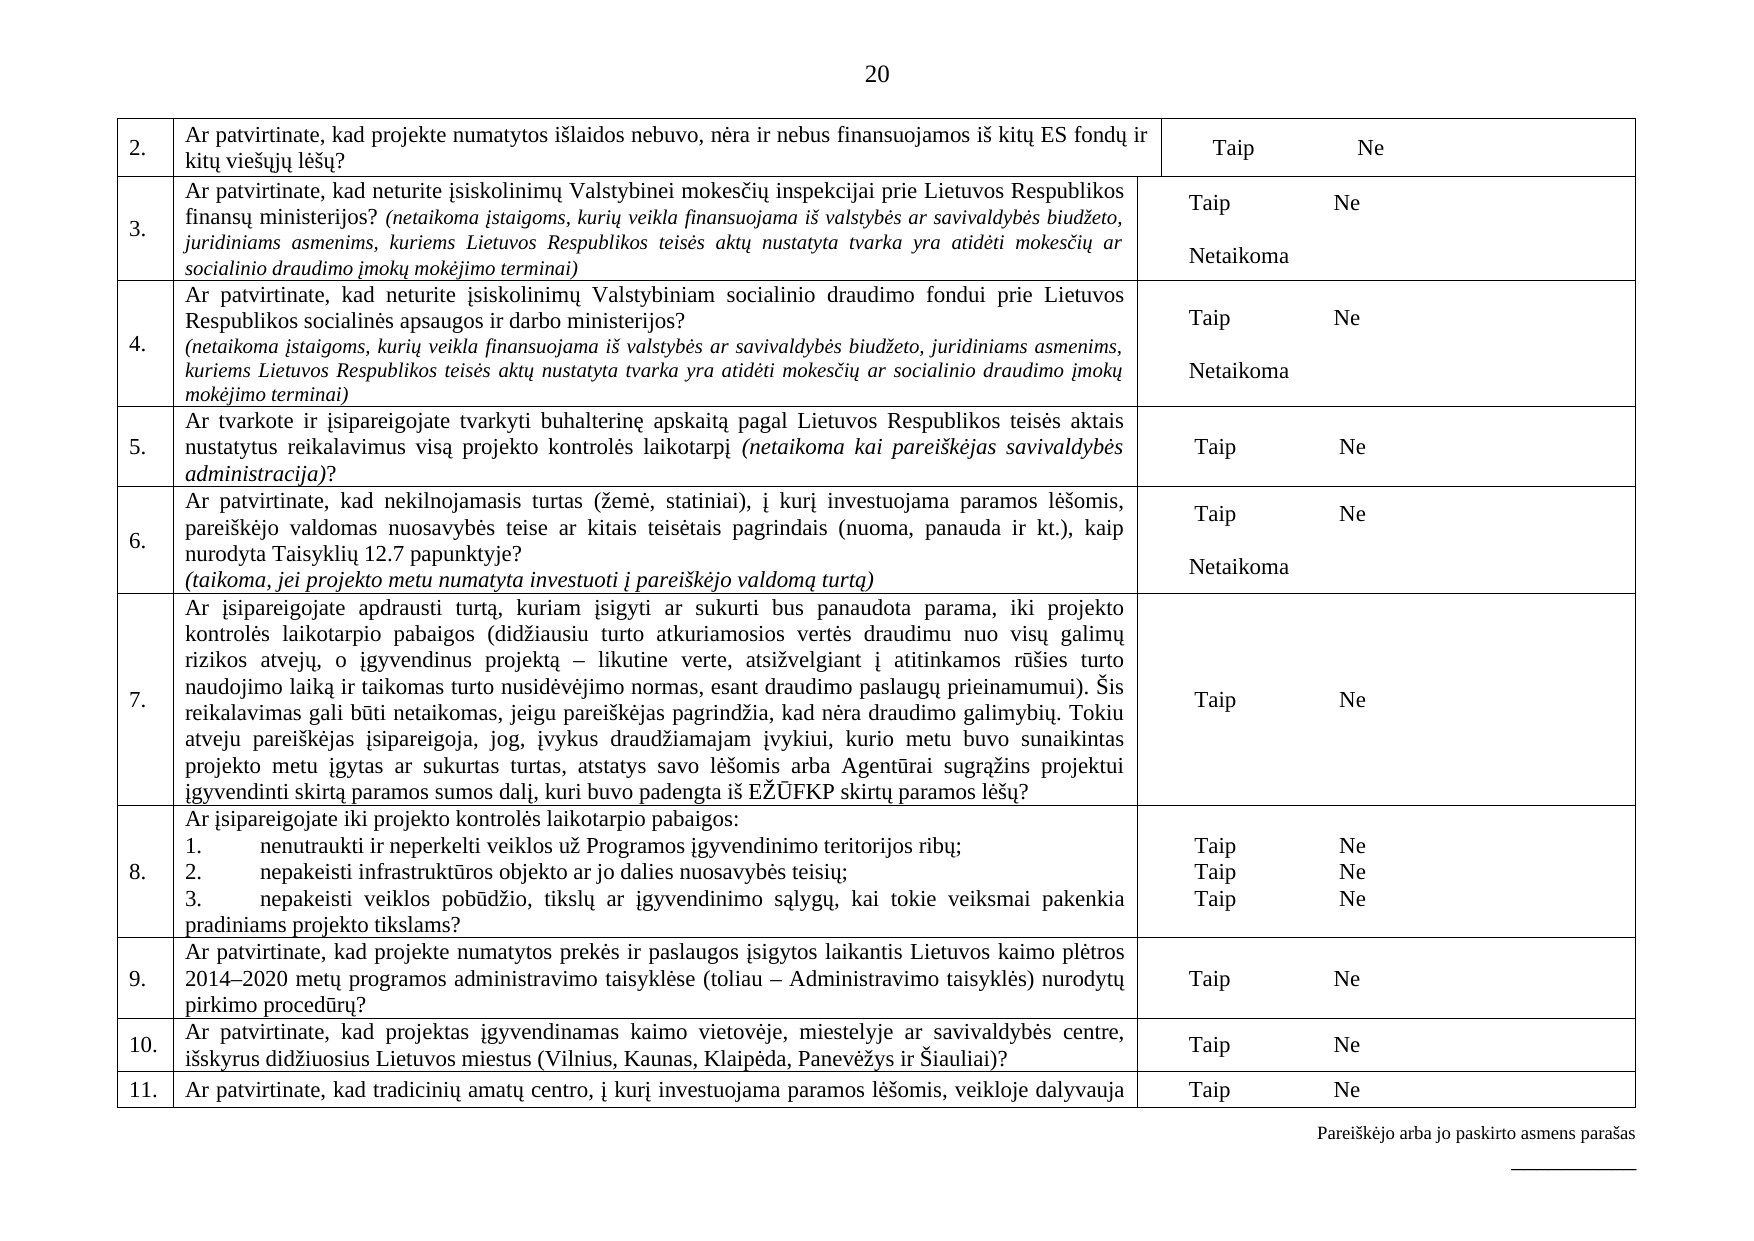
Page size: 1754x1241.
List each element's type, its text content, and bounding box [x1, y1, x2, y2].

table_cell Ar patvirtinate, kad neturite įsiskolinimų Valstybinei mokesčių inspekcijai prie Lietuvos Respublikos finansų ministerijos? (netaikoma įstaigoms, kurių veikla finansuojama iš valstybės ar savivaldybės biudžeto, juridiniams asmenims, kuriems Lietuvos Respublikos teisės aktų nustatyta tvarka yra atidėti mokesčių ar socialinio draudimo įmokų mokėjimo terminai) [174, 177, 1137, 280]
table_cell Taip Ne [1138, 594, 1635, 804]
table_cell Ar patvirtinate, kad tradicinių amatų centro, į kurį investuojama paramos lėšomis, veikloje dalyvauja [174, 1072, 1137, 1107]
table_cell 2. [118, 119, 173, 176]
table_cell Ar įsipareigojate apdrausti turtą, kuriam įsigyti ar sukurti bus panaudota parama, iki projekto kontrolės laikotarpio pabaigos (didžiausiu turto atkuriamosios vertės draudimu nuo visų galimų rizikos atvejų, o įgyvendinus projektą – likutine verte, atsižvelgiant į atitinkamos rūšies turto naudojimo laiką ir taikomas turto nusidėvėjimo normas, esant draudimo paslaugų prieinamumui). Šis reikalavimas gali būti netaikomas, jeigu pareiškėjas pagrindžia, kad nėra draudimo galimybių. Tokiu atveju pareiškėjas įsipareigoja, jog, įvykus draudžiamajam įvykiui, kurio metu buvo sunaikintas projekto metu įgytas ar sukurtas turtas, atstatys savo lėšomis arba Agentūrai sugrąžins projektui įgyvendinti skirtą paramos sumos dalį, kuri buvo padengta iš EŽŪFKP skirtų paramos lėšų? [174, 594, 1137, 804]
table_cell 11. [118, 1072, 173, 1107]
table_cell Ar patvirtinate, kad nekilnojamasis turtas (žemė, statiniai), į kurį investuojama paramos lėšomis, pareiškėjo valdomas nuosavybės teise ar kitais teisėtais pagrindais (nuoma, panauda ir kt.), kaip nurodyta Taisyklių 12.7 papunktyje? (taikoma, jei projekto metu numatyta investuoti į pareiškėjo valdomą turtą) [174, 487, 1137, 593]
table_cell 6. [118, 487, 173, 593]
table_cell Taip Ne [1162, 119, 1635, 176]
table_cell 3. [118, 177, 173, 280]
table_cell Ar patvirtinate, kad projektas įgyvendinamas kaimo vietovėje, miestelyje ar savivaldybės centre, išskyrus didžiuosius Lietuvos miestus (Vilnius, Kaunas, Klaipėda, Panevėžys ir Šiauliai)? [174, 1019, 1137, 1071]
table_cell Taip Ne [1138, 1072, 1635, 1107]
table_cell 7. [118, 594, 173, 804]
table_cell Taip Ne Netaikoma [1138, 487, 1635, 593]
table_cell Ar patvirtinate, kad projekte numatytos prekės ir paslaugos įsigytos laikantis Lietuvos kaimo plėtros 2014–2020 metų programos administravimo taisyklėse (toliau – Administravimo taisyklės) nurodytų pirkimo procedūrų? [174, 938, 1137, 1017]
table_cell Ar įsipareigojate iki projekto kontrolės laikotarpio pabaigos: 1. nenutraukti ir neperkelti veiklos už Programos įgyvendinimo teritorijos ribų; 2. nepakeisti infrastruktūros objekto ar jo dalies nuosavybės teisių; 3. nepakeisti veiklos pobūdžio, tikslų ar įgyvendinimo sąlygų, kai tokie veiksmai pakenkia pradiniams projekto tikslams? [174, 806, 1137, 937]
table_cell 5. [118, 407, 173, 486]
table_cell Taip Ne Netaikoma [1138, 281, 1635, 406]
table_cell 8. [118, 806, 173, 937]
table_cell Ar patvirtinate, kad projekte numatytos išlaidos nebuvo, nėra ir nebus finansuojamos iš kitų ES fondų ir kitų viešųjų lėšų? [174, 119, 1161, 176]
table_cell Taip Ne Taip Ne Taip Ne [1138, 806, 1635, 937]
table_cell Taip Ne [1138, 1019, 1635, 1071]
table_cell 10. [118, 1019, 173, 1071]
table_cell 4. [118, 281, 173, 406]
table_cell Ar patvirtinate, kad neturite įsiskolinimų Valstybiniam socialinio draudimo fondui prie Lietuvos Respublikos socialinės apsaugos ir darbo ministerijos? (netaikoma įstaigoms, kurių veikla finansuojama iš valstybės ar savivaldybės biudžeto, juridiniams asmenims, kuriems Lietuvos Respublikos teisės aktų nustatyta tvarka yra atidėti mokesčių ar socialinio draudimo įmokų mokėjimo terminai) [174, 281, 1137, 406]
table_cell Taip Ne [1138, 938, 1635, 1017]
table_cell Ar tvarkote ir įsipareigojate tvarkyti buhalterinę apskaitą pagal Lietuvos Respublikos teisės aktais nustatytus reikalavimus visą projekto kontrolės laikotarpį (netaikoma kai pareiškėjas savivaldybės administracija)? [174, 407, 1137, 486]
table_cell Taip Ne [1138, 407, 1635, 486]
table_cell 9. [118, 938, 173, 1017]
table_cell Taip Ne Netaikoma [1138, 177, 1635, 280]
